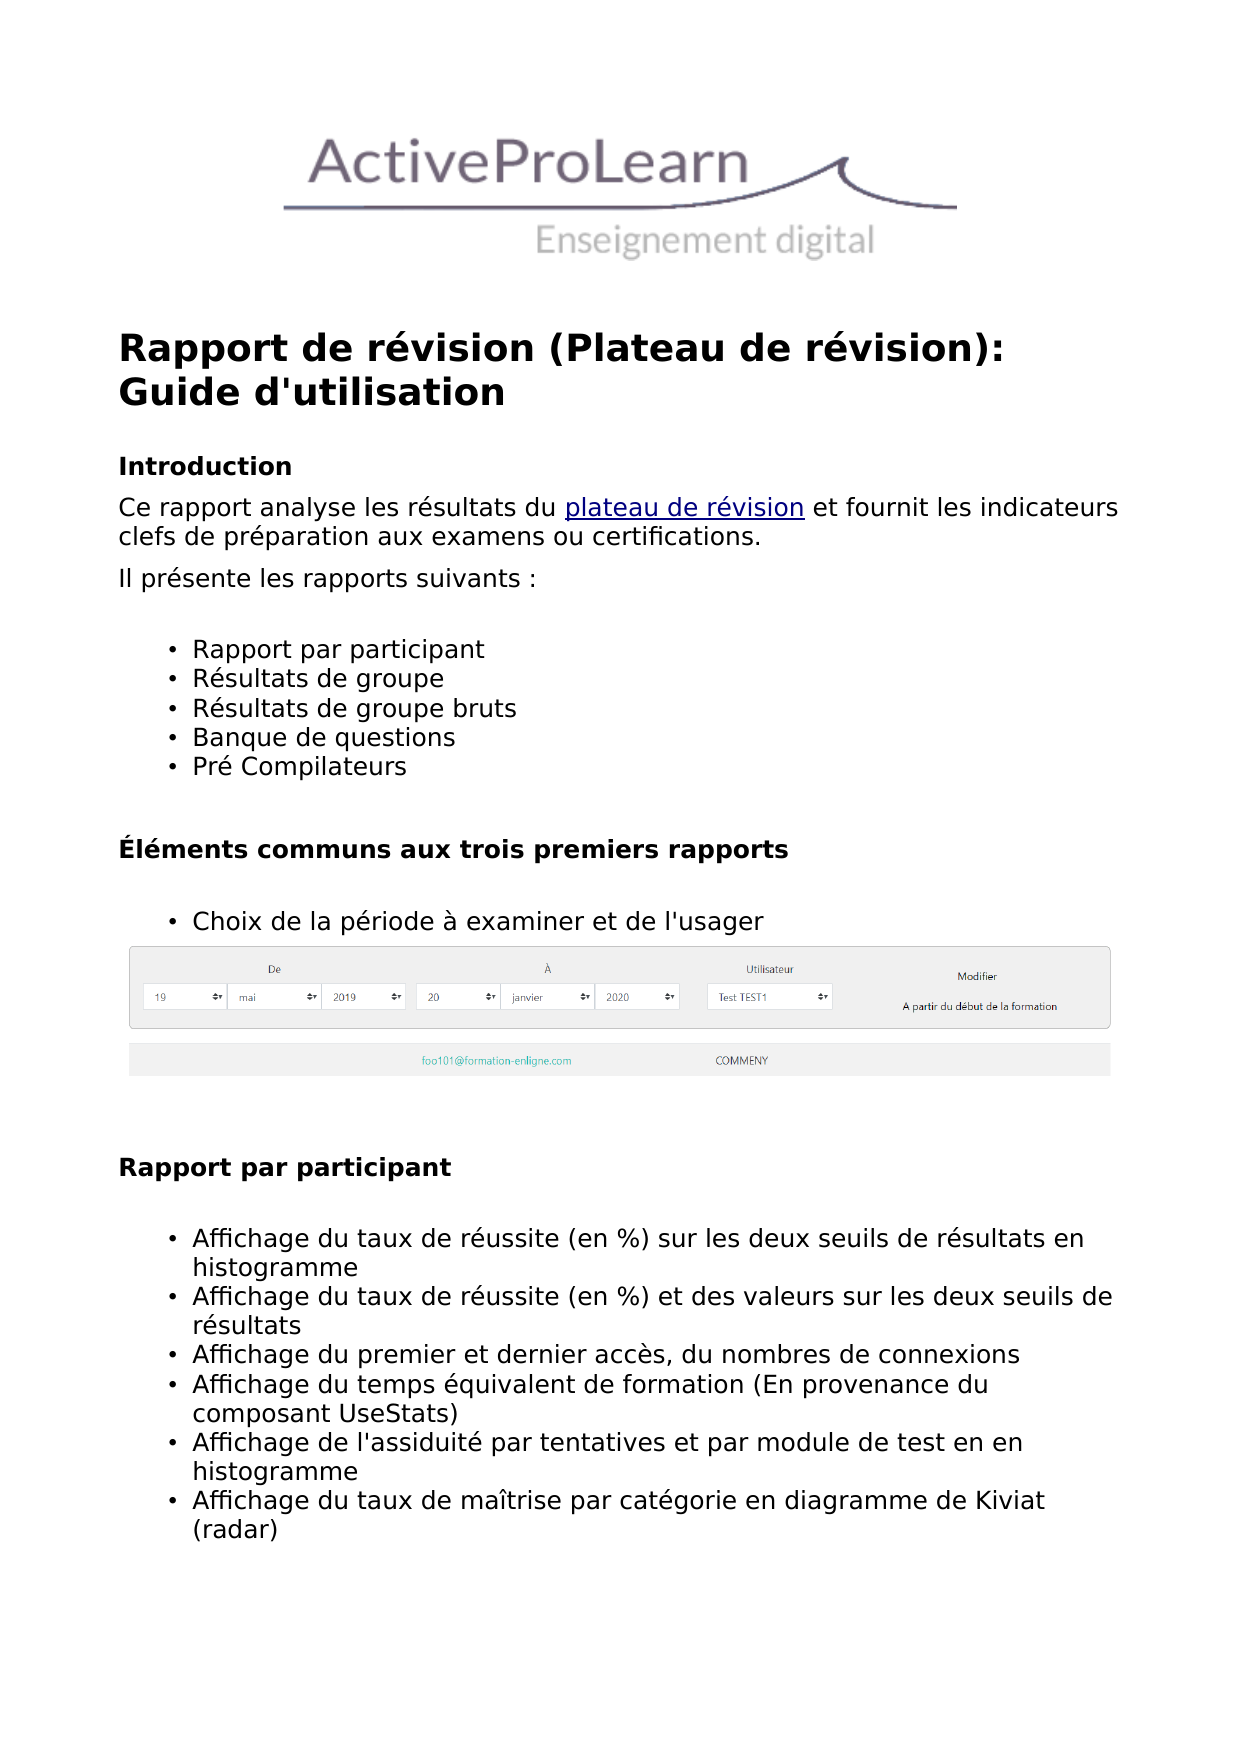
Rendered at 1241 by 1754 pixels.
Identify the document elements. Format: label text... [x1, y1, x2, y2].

subtitle Rapport par participant [118, 1153, 1122, 1182]
text Il présente les rapports suivants : [118, 564, 1122, 593]
list Résultats de groupe bruts [177, 694, 1122, 723]
list Choix de la période à examiner et de l'usager [177, 907, 1122, 936]
list Affichage du taux de réussite (en %) et des valeurs sur les deux seuils de résultats [177, 1282, 1122, 1341]
text Ce rapport analyse les résultats du plateau de révision et fournit les indicateurs clefs de préparation aux examens ou certifications. [118, 493, 1122, 552]
list Banque de questions [177, 723, 1122, 752]
list Affichage du taux de maîtrise par catégorie en diagramme de Kiviat (radar) [177, 1486, 1122, 1545]
list Affichage du premier et dernier accès, du nombres de connexions [177, 1341, 1122, 1370]
subtitle Éléments communs aux trois premiers rapports [118, 836, 1122, 865]
list Affichage de l'assiduité par tentatives et par module de test en en histogramme [177, 1428, 1122, 1486]
list Résultats de groupe [177, 664, 1122, 694]
picture [118, 936, 1123, 1087]
list Rapport par participant [177, 635, 1122, 664]
list Affichage du taux de réussite (en %) sur les deux seuils de résultats en histogramme [177, 1224, 1122, 1282]
picture [283, 118, 957, 261]
list Affichage du temps équivalent de formation (En provenance du composant UseStats) [177, 1370, 1122, 1428]
list Pré Compilateurs [177, 752, 1122, 781]
subtitle Introduction [118, 452, 1122, 481]
subtitle Rapport de révision (Plateau de révision): Guide d'utilisation [118, 327, 1122, 414]
